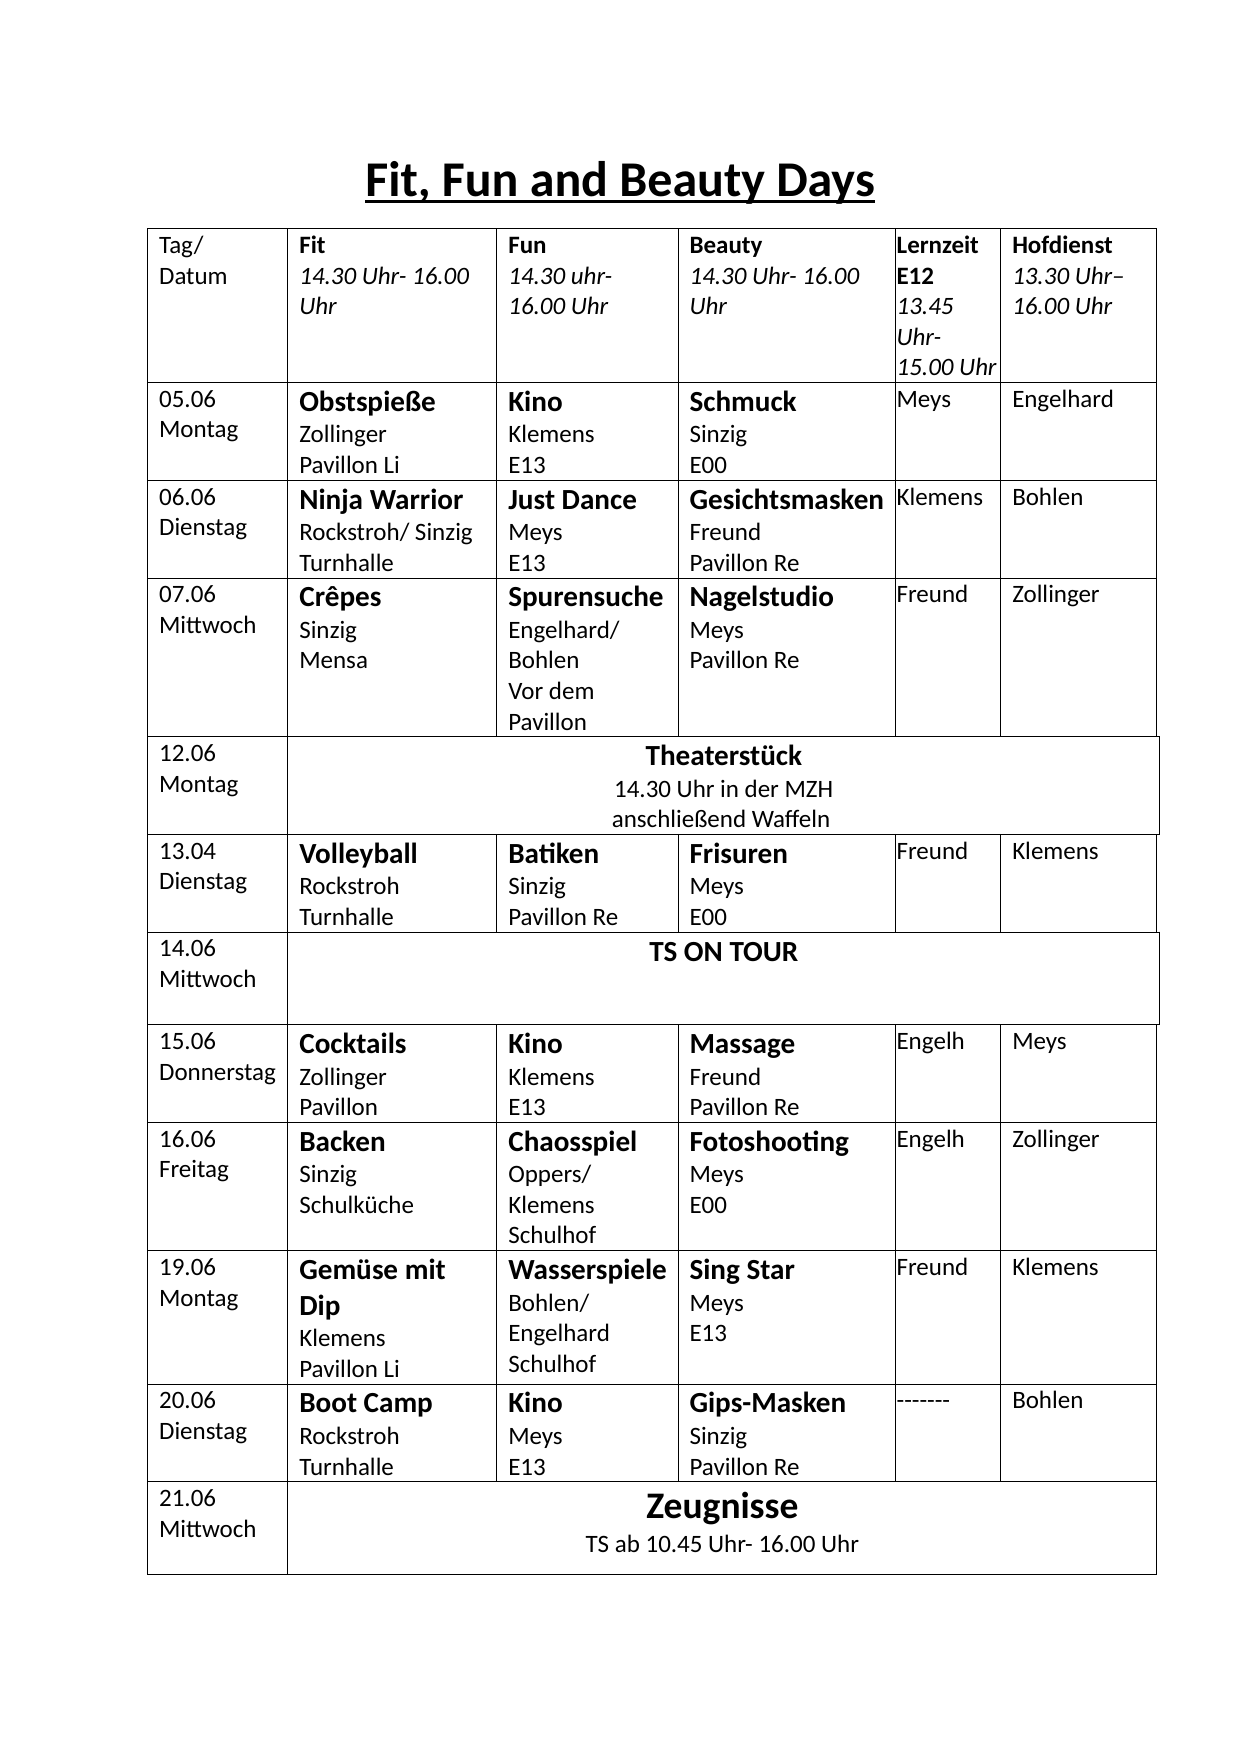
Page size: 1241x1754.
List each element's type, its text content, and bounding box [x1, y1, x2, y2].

table_cell Ninja Warrior Rockstroh/ Sinzig Turnhalle [288, 481, 496, 577]
text Fit, Fun and Beauty Days [148, 148, 1093, 209]
table_cell Crêpes Sinzig Mensa [288, 579, 496, 736]
table_cell Nagelstudio Meys Pavillon Re [679, 579, 895, 736]
table_cell Kino Meys E13 [497, 1385, 678, 1481]
table_cell Kino Klemens E13 [497, 1025, 678, 1122]
table_cell 21.06 Mittwoch [148, 1482, 287, 1574]
table_cell Freund [896, 835, 1000, 932]
table_cell Sing Star Meys E13 [679, 1251, 895, 1383]
table_header Fun 14.30 uhr- 16.00 Uhr [497, 229, 678, 382]
table_cell Schmuck Sinzig E00 [679, 383, 895, 480]
table_cell Klemens [896, 481, 1000, 577]
table_cell Bohlen [1001, 1385, 1156, 1481]
table_cell Engelh [896, 1025, 1000, 1122]
table_header Fit 14.30 Uhr- 16.00 Uhr [288, 229, 496, 382]
table_cell Engelh [896, 1123, 1000, 1250]
table_cell 16.06 Freitag [148, 1123, 287, 1250]
table_cell Zollinger [1001, 1123, 1156, 1250]
table_cell Gesichtsmasken Freund Pavillon Re [679, 481, 895, 577]
table_cell Massage Freund Pavillon Re [679, 1025, 895, 1122]
table_cell 20.06 Dienstag [148, 1385, 287, 1481]
table_cell Volleyball Rockstroh Turnhalle [288, 835, 496, 932]
table_cell Boot Camp Rockstroh Turnhalle [288, 1385, 496, 1481]
table_cell Bohlen [1001, 481, 1156, 577]
table_cell Zollinger [1001, 579, 1156, 736]
table_cell Klemens [1001, 1251, 1156, 1383]
table_cell Chaosspiel Oppers/ Klemens Schulhof [497, 1123, 678, 1250]
table_cell Theaterstück 14.30 Uhr in der MZH anschließend Waffeln [288, 737, 1159, 834]
table_cell Wasserspiele Bohlen/ Engelhard Schulhof [497, 1251, 678, 1383]
table_cell Backen Sinzig Schulküche [288, 1123, 496, 1250]
table_cell Gips-Masken Sinzig Pavillon Re [679, 1385, 895, 1481]
table_cell Engelhard [1001, 383, 1156, 480]
table_cell Spurensuche Engelhard/ Bohlen Vor dem Pavillon [497, 579, 678, 736]
table_cell 19.06 Montag [148, 1251, 287, 1383]
table_cell Fotoshooting Meys E00 [679, 1123, 895, 1250]
table_cell 06.06 Dienstag [148, 481, 287, 577]
table_cell ------- [896, 1385, 1000, 1481]
table_cell Meys [1001, 1025, 1156, 1122]
table_cell Kino Klemens E13 [497, 383, 678, 480]
table_header Tag/ Datum [148, 229, 287, 382]
table_cell 05.06 Montag [148, 383, 287, 480]
table_cell 15.06 Donnerstag [148, 1025, 287, 1122]
table_cell 14.06 Mittwoch [148, 933, 287, 1024]
table_header Lernzeit E12 13.45 Uhr- 15.00 Uhr [896, 229, 1000, 382]
table_header Hofdienst 13.30 Uhr– 16.00 Uhr [1001, 229, 1156, 382]
table_cell Zeugnisse TS ab 10.45 Uhr- 16.00 Uhr [288, 1482, 1156, 1574]
table_cell Klemens [1001, 835, 1156, 932]
table_cell 13.04 Dienstag [148, 835, 287, 932]
table_cell Cocktails Zollinger Pavillon [288, 1025, 496, 1122]
table_cell 07.06 Mittwoch [148, 579, 287, 736]
table_cell Just Dance Meys E13 [497, 481, 678, 577]
table_cell Freund [896, 1251, 1000, 1383]
table_cell Gemüse mit Dip Klemens Pavillon Li [288, 1251, 496, 1383]
table_cell Batiken Sinzig Pavillon Re [497, 835, 678, 932]
table_cell 12.06 Montag [148, 737, 287, 834]
table_cell Frisuren Meys E00 [679, 835, 895, 932]
table_cell Meys [896, 383, 1000, 480]
table_header Beauty 14.30 Uhr- 16.00 Uhr [679, 229, 895, 382]
table_cell Freund [896, 579, 1000, 736]
table_cell TS ON TOUR [288, 933, 1159, 1024]
table_cell Obstspieße Zollinger Pavillon Li [288, 383, 496, 480]
